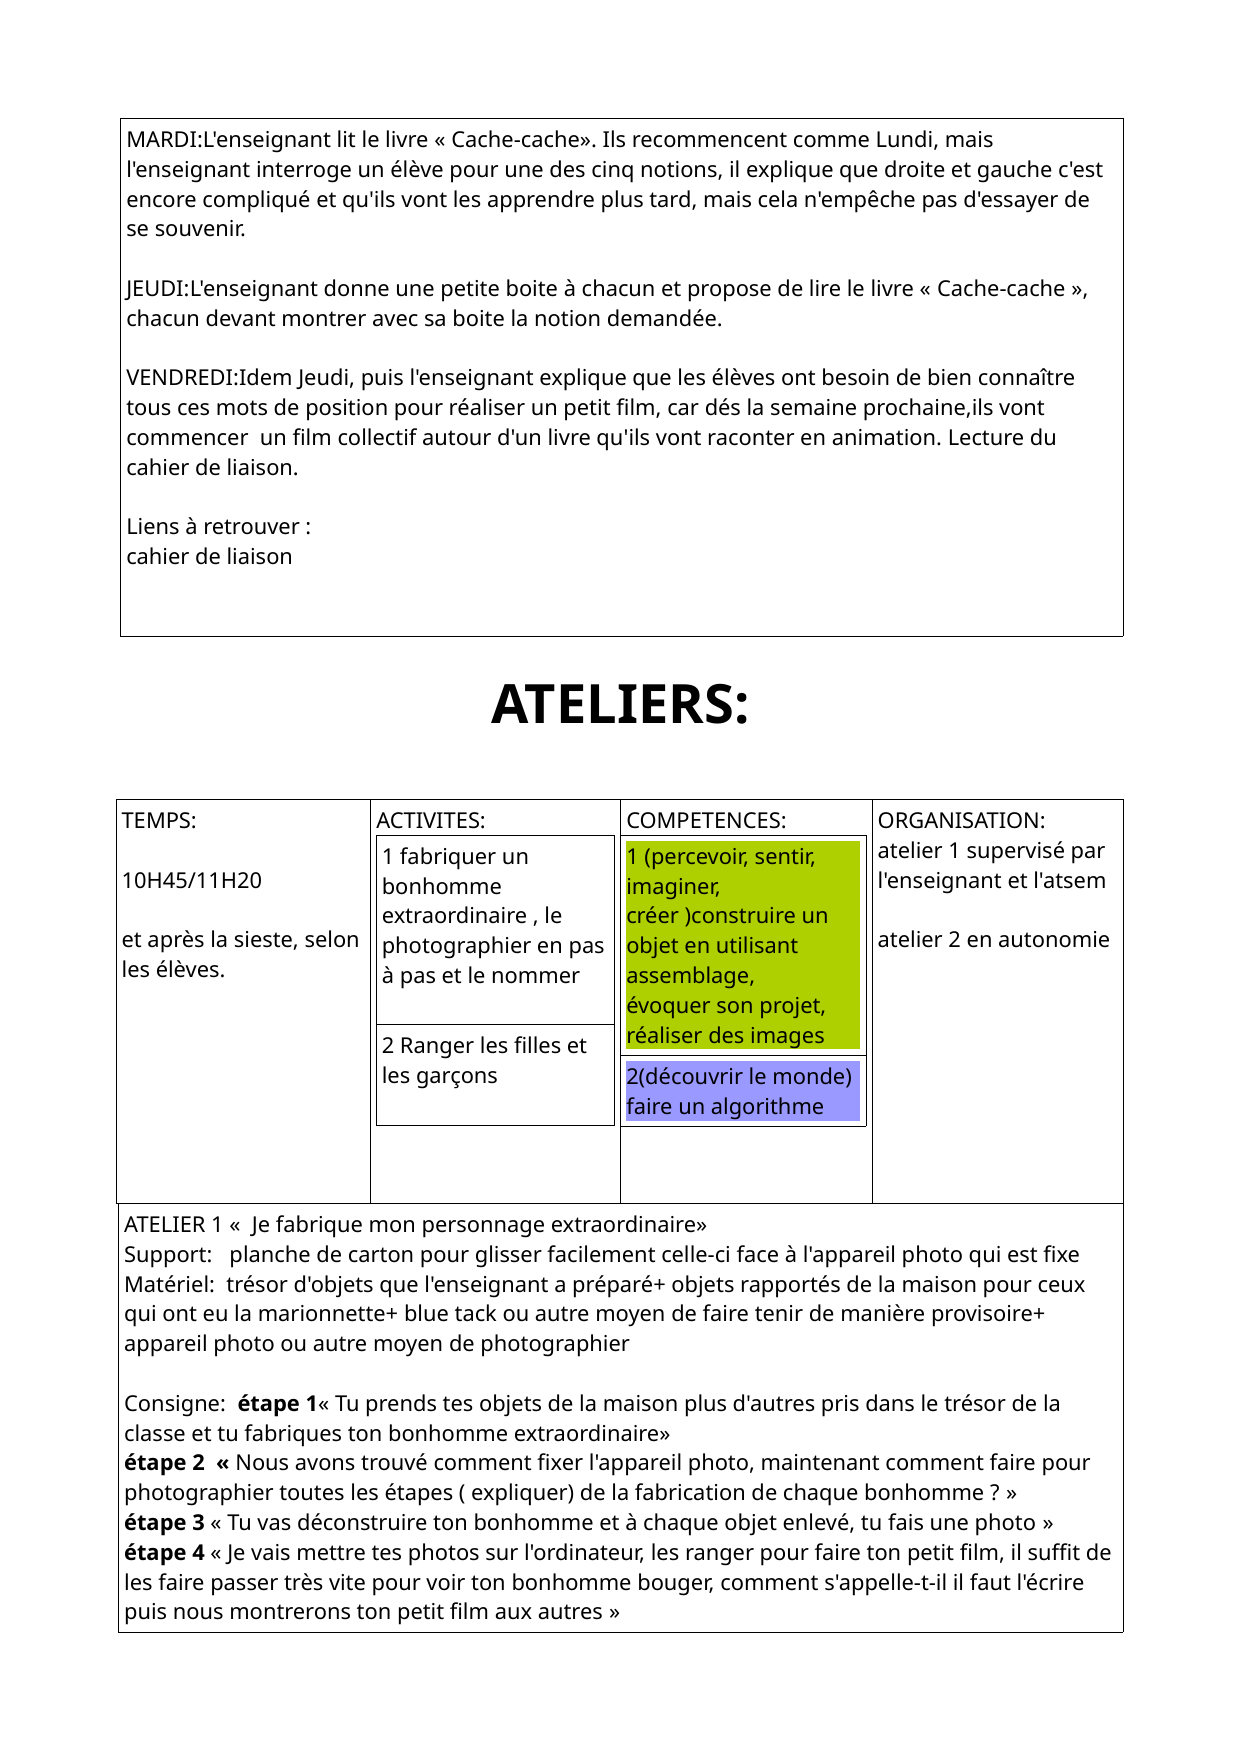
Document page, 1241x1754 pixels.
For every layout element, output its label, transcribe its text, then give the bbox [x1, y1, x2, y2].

table_header TEMPS: 10H45/11H20 et après la sieste, selon les élèves. [117, 800, 370, 1162]
table_header ORGANISATION: atelier 1 supervisé par l'enseignant et l'atsem atelier 2 en autonomie [873, 800, 1123, 1162]
table_header 1 fabriquer un bonhomme extraordinaire , le photographier en pas à pas et le nommer [377, 836, 614, 1024]
table_cell [621, 1162, 872, 1203]
table_cell 2 Ranger les filles et les garçons [377, 1025, 614, 1125]
table_header ATELIER 1 « Je fabrique mon personnage extraordinaire» Support: planche de carton pour glisser facilement celle-ci face à l'appareil photo qui est fixe Matériel: trésor d'objets que l'enseignant a préparé+ objets rapportés de la maison pour ceux qui ont eu la marionnette+ blue tack ou autre moyen de faire tenir de manière provisoire+ appareil photo ou autre moyen de photographier Consigne: étape 1« Tu prends tes objets de la maison plus d'autres pris dans le trésor de la classe et tu fabriques ton bonhomme extraordinaire» étape 2 « Nous avons trouvé comment fixer l'appareil photo, maintenant comment faire pour photographier toutes les étapes ( expliquer) de la fabrication de chaque bonhomme ? » étape 3 « Tu vas déconstruire ton bonhomme et à chaque objet enlevé, tu fais une photo » étape 4 « Je vais mettre tes photos sur l'ordinateur, les ranger pour faire ton petit film, il suffit de les faire passer très vite pour voir ton bonhomme bouger, comment s'appelle-t-il il faut l'écrire puis nous montrerons ton petit film aux autres » [119, 1204, 1123, 1632]
table_header MARDI:L'enseignant lit le livre « Cache-cache». Ils recommencent comme Lundi, mais l'enseignant interroge un élève pour une des cinq notions, il explique que droite et gauche c'est encore compliqué et qu'ils vont les apprendre plus tard, mais cela n'empêche pas d'essayer de se souvenir. JEUDI:L'enseignant donne une petite boite à chacun et propose de lire le livre « Cache-cache », chacun devant montrer avec sa boite la notion demandée. VENDREDI:Idem Jeudi, puis l'enseignant explique que les élèves ont besoin de bien connaître tous ces mots de position pour réaliser un petit film, car dés la semaine prochaine,ils vont commencer un film collectif autour d'un livre qu'ils vont raconter en animation. Lecture du cahier de liaison. Liens à retrouver : cahier de liaison [121, 119, 1123, 636]
table_cell [117, 1162, 370, 1203]
table_cell [371, 1162, 620, 1203]
table_header COMPETENCES: [621, 800, 872, 1162]
table_header 1 (percevoir, sentir, imaginer, créer )construire un objet en utilisant assemblage, évoquer son projet, réaliser des images [621, 836, 866, 1055]
table_header ACTIVITES: [371, 800, 620, 1162]
text ATELIERS: [118, 666, 1122, 740]
table_cell [873, 1162, 1123, 1203]
table_cell 2(découvrir le monde) faire un algorithme [621, 1056, 866, 1126]
